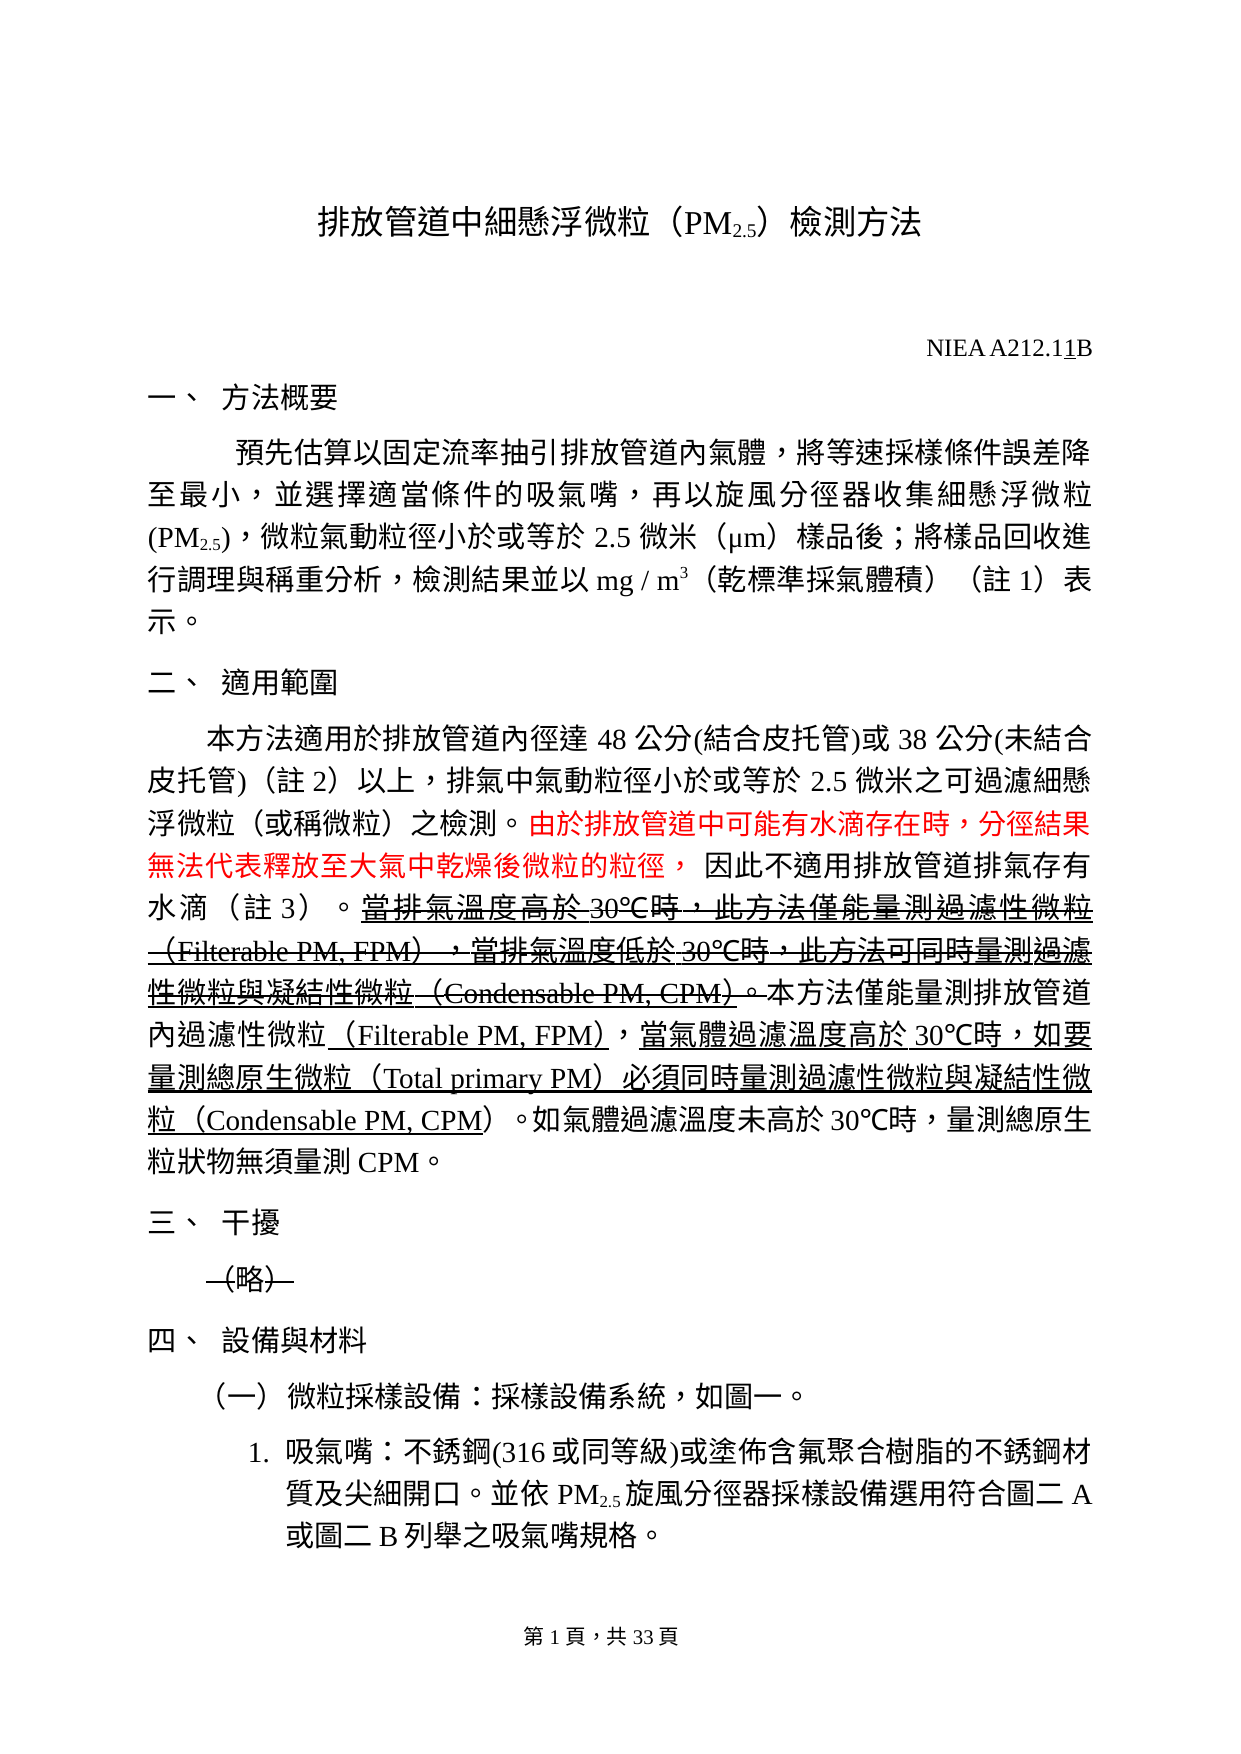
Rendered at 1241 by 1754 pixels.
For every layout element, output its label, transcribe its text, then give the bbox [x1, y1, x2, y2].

text 本方法適用於排放管道內徑達 48 公分(結合皮托管)或 38 公分(未結合皮托管)（註2）以上，排氣中氣動粒徑小於或等於 2.5 微米之可過濾細懸浮微粒（或稱微粒）之檢測。由於排放管道中可能有水滴存在時，分徑結果無法代表釋放至大氣中乾燥後微粒的粒徑， 因此不適用排放管道排氣存有水滴（註3）。當排氣溫度高於30℃時，此方法僅能量測過濾性微粒（Filterable PM, FPM），當排氣溫度低於30℃時，此方法可同時量測過濾性微粒與凝結性微粒（Condensable PM, CPM）。本方法僅能量測排放管道內過濾性微粒（Filterable PM, FPM），當氣體過濾溫度高於30℃時，如要量測總原生微粒（Total primary PM）必須同時量測過濾性微粒與凝結性微粒（Condensable PM, CPM）。如氣體過濾溫度未高於30℃時，量測總原生粒狀物無須量測CPM。 [148, 964, 1092, 1090]
text 本方法適用於排放管道內徑達 48 公分(結合皮托管)或 38 公分(未結合皮托管)（註2）以上，排氣中氣動粒徑小於或等於 2.5 微米之可過濾細懸浮微粒（或稱微粒）之檢測。由於排放管道中可能有水滴存在時，分徑結果無法代表釋放至大氣中乾燥後微粒的粒徑， 因此不適用排放管道排氣存有水滴（註3）。當排氣溫度高於30℃時，此方法僅能量測過濾性微粒（Filterable PM, FPM），當排氣溫度低於30℃時，此方法可同時量測過濾性微粒與凝結性微粒（Condensable PM, CPM）。本方法僅能量測排放管道內過濾性微粒（Filterable PM, FPM），當氣體過濾溫度高於30℃時，如要量測總原生微粒（Total primary PM）必須同時量測過濾性微粒與凝結性微粒（Condensable PM, CPM）。如氣體過濾溫度未高於30℃時，量測總原生粒狀物無須量測CPM。 [148, 1093, 1092, 1181]
text 排放管道中細懸浮微粒（PM2.5）檢測方法 [148, 196, 1092, 244]
list 適用範圍 [148, 653, 1092, 703]
list 微粒採樣設備：採樣設備系統，如圖一。 [198, 1373, 1092, 1416]
list 干擾 [148, 1194, 1092, 1244]
text 預先估算以固定流率抽引排放管道內氣體，將等速採樣條件誤差降至最小，並選擇適當條件的吸氣嘴，再以旋風分徑器收集細懸浮微粒 (PM2.5)，微粒氣動粒徑小於或等於 2.5 微米（μm）樣品後；將樣品回收進行調理與稱重分析，檢測結果並以mg / m3（乾標準採氣體積）（註1）表示。 [148, 429, 1092, 641]
text （略） [148, 1256, 1092, 1298]
list 設備與材料 [148, 1311, 1092, 1361]
list 吸氣嘴：不銹鋼(316或同等級)或塗佈含氟聚合樹脂的不銹鋼材質及尖細開口。並依 PM2.5 旋風分徑器採樣設備選用符合圖二A或圖二B列舉之吸氣嘴規格。 [248, 1428, 1092, 1555]
subtitle NIEA A212.11B [148, 334, 1092, 362]
text 本方法適用於排放管道內徑達 48 公分(結合皮托管)或 38 公分(未結合皮托管)（註2）以上，排氣中氣動粒徑小於或等於 2.5 微米之可過濾細懸浮微粒（或稱微粒）之檢測。由於排放管道中可能有水滴存在時，分徑結果無法代表釋放至大氣中乾燥後微粒的粒徑， 因此不適用排放管道排氣存有水滴（註3）。當排氣溫度高於30℃時，此方法僅能量測過濾性微粒（Filterable PM, FPM），當排氣溫度低於30℃時，此方法可同時量測過濾性微粒與凝結性微粒（Condensable PM, CPM）。本方法僅能量測排放管道內過濾性微粒（Filterable PM, FPM），當氣體過濾溫度高於30℃時，如要量測總原生微粒（Total primary PM）必須同時量測過濾性微粒與凝結性微粒（Condensable PM, CPM）。如氣體過濾溫度未高於30℃時，量測總原生粒狀物無須量測CPM。 [148, 716, 1092, 952]
list 方法概要 [148, 374, 1092, 417]
